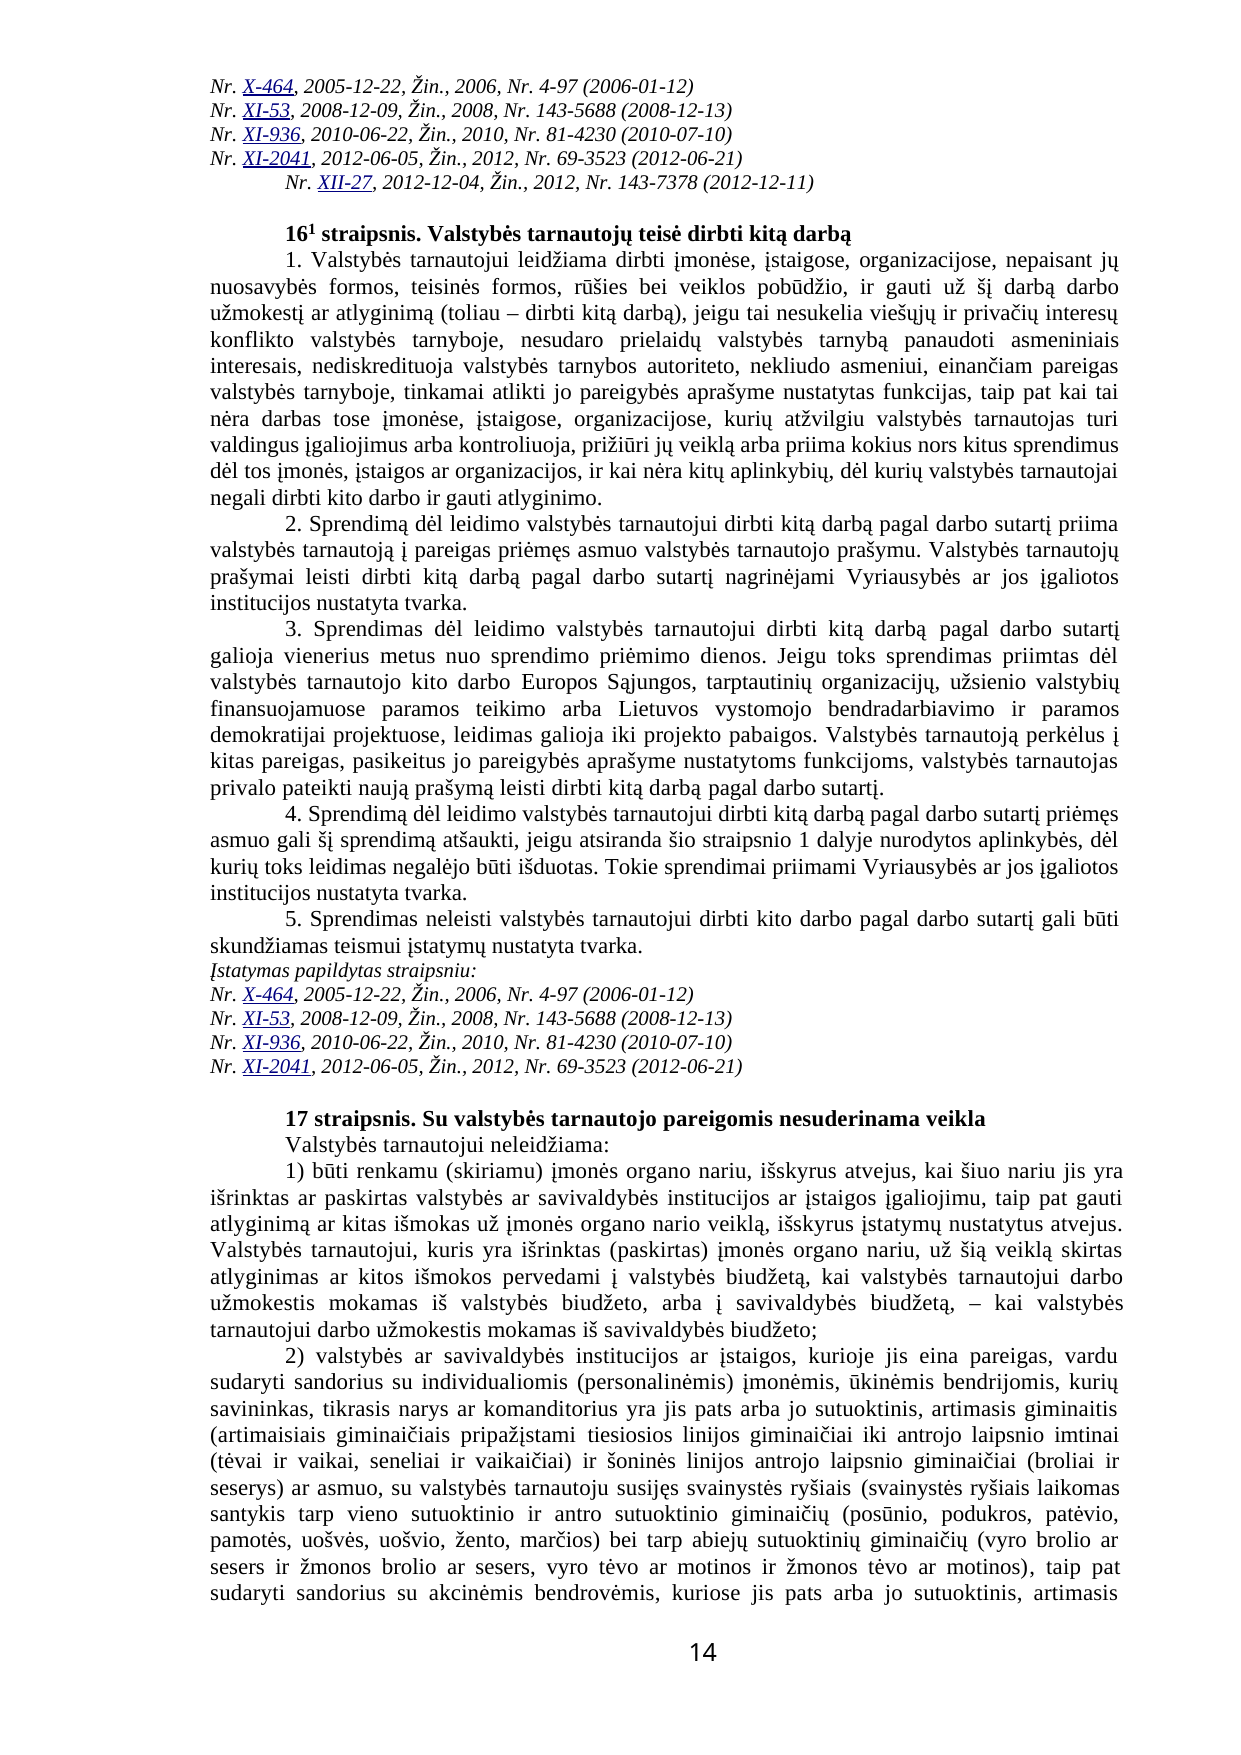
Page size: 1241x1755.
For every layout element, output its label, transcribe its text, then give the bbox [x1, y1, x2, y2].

text Nr. XI-53, 2008-12-09, Žin., 2008, Nr. 143-5688 (2008-12-13) [210, 98, 1120, 122]
text 161 straipsnis. Valstybės tarnautojų teisė dirbti kitą darbą [210, 220, 1120, 247]
text 2) valstybės ar savivaldybės institucijos ar įstaigos, kurioje jis eina pareigas, vardu sudaryti sandorius su individualiomis (personalinėmis) įmonėmis, ūkinėmis bendrijomis, kurių savininkas, tikrasis narys ar komanditorius yra jis pats arba jo sutuoktinis, artimasis giminaitis (artimaisiais giminaičiais pripažįstami tiesiosios linijos giminaičiai iki antrojo laipsnio imtinai (tėvai ir vaikai, seneliai ir vaikaičiai) ir šoninės linijos antrojo laipsnio giminaičiai (broliai ir seserys) ar asmuo, su valstybės tarnautoju susijęs svainystės ryšiais (svainystės ryšiais laikomas santykis tarp vieno sutuoktinio ir antro sutuoktinio giminaičių (posūnio, podukros, patėvio, pamotės, uošvės, uošvio, žento, marčios) bei tarp abiejų sutuoktinių giminaičių (vyro brolio ar sesers ir žmonos brolio ar sesers, vyro tėvo ar motinos ir žmonos tėvo ar motinos), taip pat sudaryti sandorius su akcinėmis bendrovėmis, kuriose jis pats arba jo sutuoktinis, artimasis [210, 1342, 1120, 1606]
text Nr. XI-53, 2008-12-09, Žin., 2008, Nr. 143-5688 (2008-12-13) [210, 1006, 1120, 1030]
text Nr. XI-2041, 2012-06-05, Žin., 2012, Nr. 69-3523 (2012-06-21) [210, 1054, 1120, 1078]
text 1. Valstybės tarnautojui leidžiama dirbti įmonėse, įstaigose, organizacijose, nepaisant jų nuosavybės formos, teisinės formos, rūšies bei veiklos pobūdžio, ir gauti už šį darbą darbo užmokestį ar atlyginimą (toliau – dirbti kitą darbą), jeigu tai nesukelia viešųjų ir privačių interesų konflikto valstybės tarnyboje, nesudaro prielaidų valstybės tarnybą panaudoti asmeniniais interesais, nediskredituoja valstybės tarnybos autoriteto, nekliudo asmeniui, einančiam pareigas valstybės tarnyboje, tinkamai atlikti jo pareigybės aprašyme nustatytas funkcijas, taip pat kai tai nėra darbas tose įmonėse, įstaigose, organizacijose, kurių atžvilgiu valstybės tarnautojas turi valdingus įgaliojimus arba kontroliuoja, prižiūri jų veiklą arba priima kokius nors kitus sprendimus dėl tos įmonės, įstaigos ar organizacijos, ir kai nėra kitų aplinkybių, dėl kurių valstybės tarnautojai negali dirbti kito darbo ir gauti atlyginimo. [210, 247, 1120, 510]
text Įstatymas papildytas straipsniu: [210, 958, 1126, 982]
text Nr. X-464, 2005-12-22, Žin., 2006, Nr. 4-97 (2006-01-12) [210, 982, 1120, 1006]
text 17 straipsnis. Su valstybės tarnautojo pareigomis nesuderinama veikla [210, 1105, 1126, 1131]
text 2. Sprendimą dėl leidimo valstybės tarnautojui dirbti kitą darbą pagal darbo sutartį priima valstybės tarnautoją į pareigas priėmęs asmuo valstybės tarnautojo prašymu. Valstybės tarnautojų prašymai leisti dirbti kitą darbą pagal darbo sutartį nagrinėjami Vyriausybės ar jos įgaliotos institucijos nustatyta tvarka. [210, 510, 1120, 616]
text Nr. XII-27, 2012-12-04, Žin., 2012, Nr. 143-7378 (2012-12-11) [210, 170, 1120, 194]
text 3. Sprendimas dėl leidimo valstybės tarnautojui dirbti kitą darbą pagal darbo sutartį galioja vienerius metus nuo sprendimo priėmimo dienos. Jeigu toks sprendimas priimtas dėl valstybės tarnautojo kito darbo Europos Sąjungos, tarptautinių organizacijų, užsienio valstybių finansuojamuose paramos teikimo arba Lietuvos vystomojo bendradarbiavimo ir paramos demokratijai projektuose, leidimas galioja iki projekto pabaigos. Valstybės tarnautoją perkėlus į kitas pareigas, pasikeitus jo pareigybės aprašyme nustatytoms funkcijoms, valstybės tarnautojas privalo pateikti naują prašymą leisti dirbti kitą darbą pagal darbo sutartį. [210, 616, 1120, 800]
text Nr. XI-936, 2010-06-22, Žin., 2010, Nr. 81-4230 (2010-07-10) [210, 122, 1120, 146]
text Nr. X-464, 2005-12-22, Žin., 2006, Nr. 4-97 (2006-01-12) [210, 73, 1120, 98]
text 4. Sprendimą dėl leidimo valstybės tarnautojui dirbti kitą darbą pagal darbo sutartį priėmęs asmuo gali šį sprendimą atšaukti, jeigu atsiranda šio straipsnio 1 dalyje nurodytos aplinkybės, dėl kurių toks leidimas negalėjo būti išduotas. Tokie sprendimai priimami Vyriausybės ar jos įgaliotos institucijos nustatyta tvarka. [210, 800, 1120, 905]
text Nr. XI-2041, 2012-06-05, Žin., 2012, Nr. 69-3523 (2012-06-21) [210, 146, 1120, 170]
text Valstybės tarnautojui neleidžiama: [210, 1131, 1126, 1157]
text ) būti renkamu (skiriamu) įmonės organo nariu, išskyrus atvejus, kai šiuo nariu jis yra išrinktas ar paskirtas valstybės ar savivaldybės institucijos ar įstaigos įgaliojimu, taip pat gauti atlyginimą ar kitas išmokas už įmonės organo nario veiklą, išskyrus įstatymų nustatytus atvejus. Valstybės tarnautojui, kuris yra išrinktas (paskirtas) įmonės organo nariu, už šią veiklą skirtas atlyginimas ar kitos išmokos pervedami į valstybės biudžetą, kai valstybės tarnautojui darbo užmokestis mokamas iš valstybės biudžeto, arba į savivaldybės biudžetą, – kai valstybės tarnautojui darbo užmokestis mokamas iš savivaldybės biudžeto; [210, 1157, 1126, 1342]
text Nr. XI-936, 2010-06-22, Žin., 2010, Nr. 81-4230 (2010-07-10) [210, 1030, 1120, 1054]
text 5. Sprendimas neleisti valstybės tarnautojui dirbti kito darbo pagal darbo sutartį gali būti skundžiamas teismui įstatymų nustatyta tvarka. [210, 905, 1120, 958]
